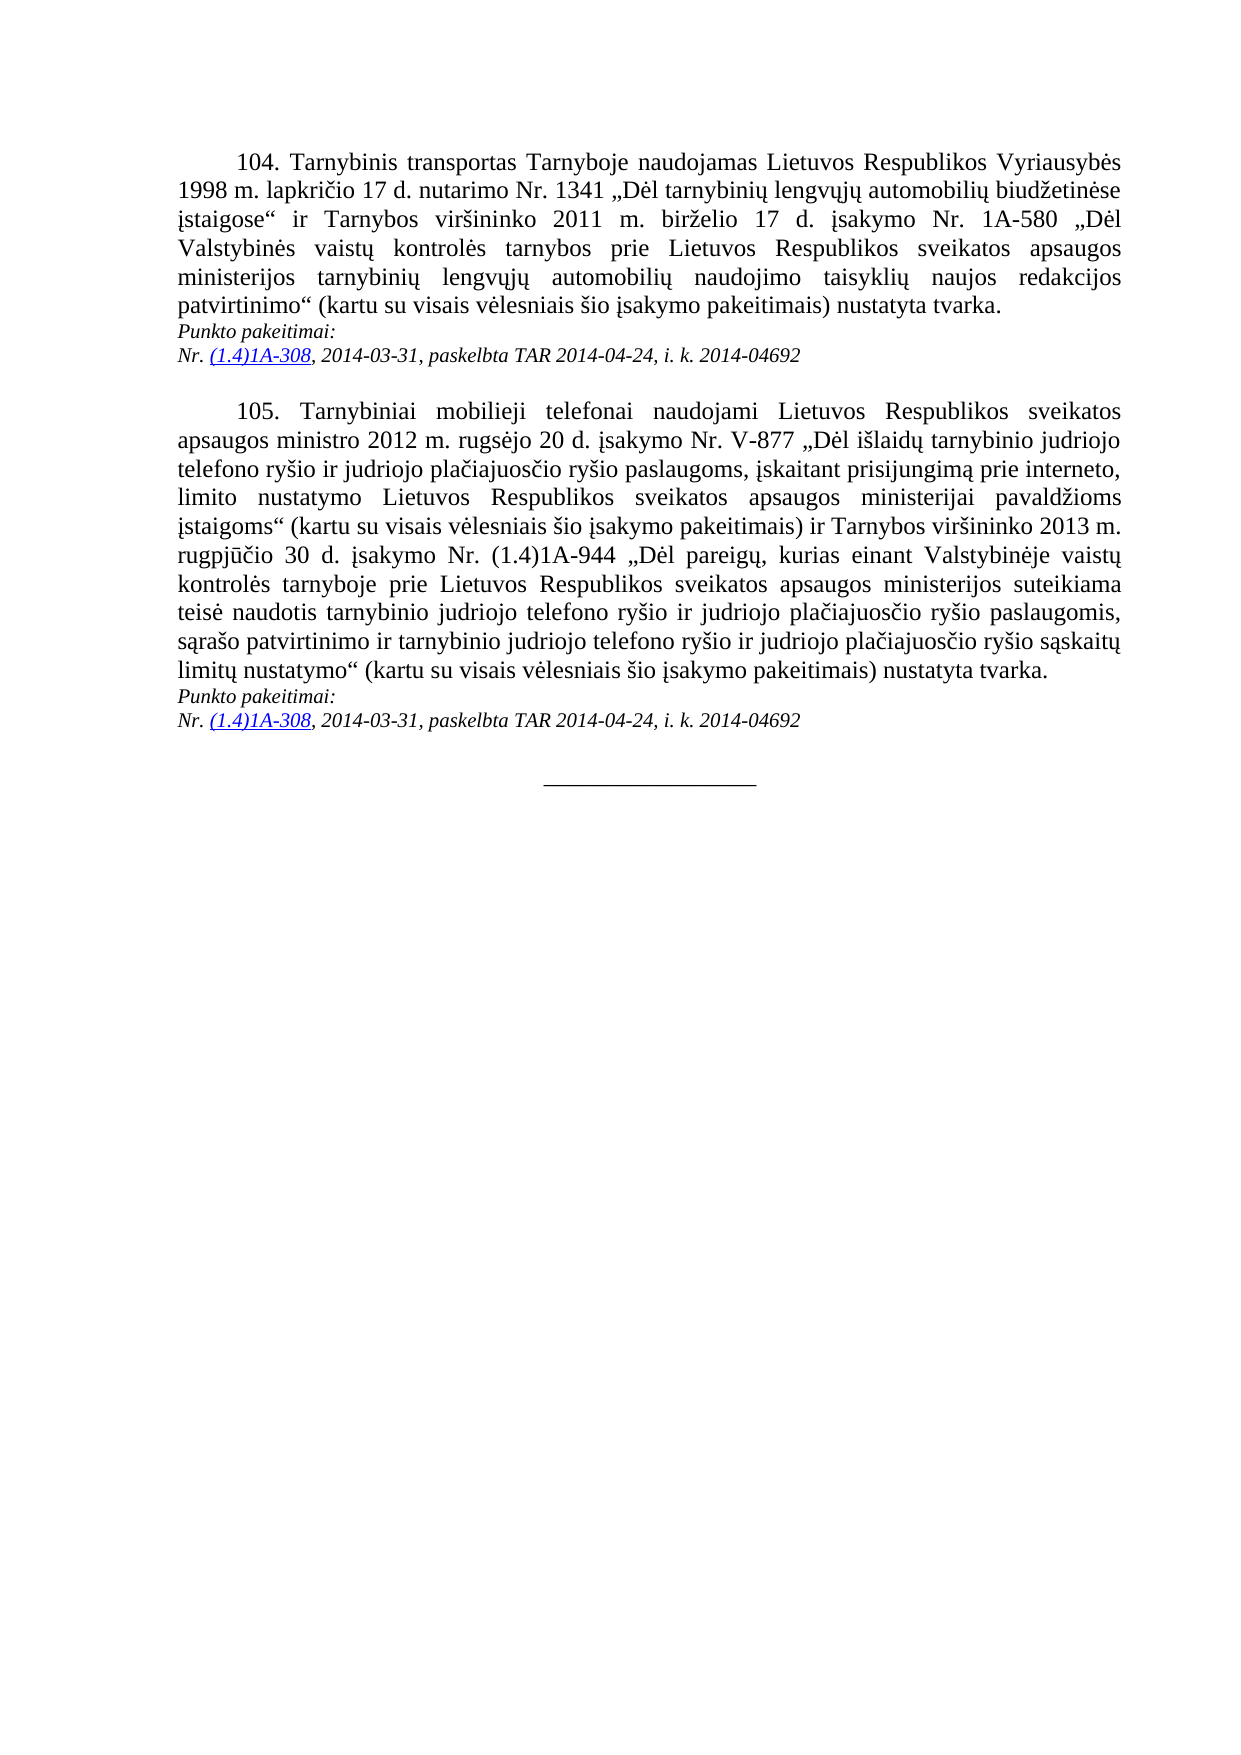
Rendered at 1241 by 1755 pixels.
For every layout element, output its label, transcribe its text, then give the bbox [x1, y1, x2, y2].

text 105. Tarnybiniai mobilieji telefonai naudojami Lietuvos Respublikos sveikatos apsaugos ministro 2012 m. rugsėjo 20 d. įsakymo Nr. V-877 „Dėl išlaidų tarnybinio judriojo telefono ryšio ir judriojo plačiajuosčio ryšio paslaugoms, įskaitant prisijungimą prie interneto, limito nustatymo Lietuvos Respublikos sveikatos apsaugos ministerijai pavaldžioms įstaigoms“ (kartu su visais vėlesniais šio įsakymo pakeitimais) ir Tarnybos viršininko 2013 m. rugpjūčio 30 d. įsakymo Nr. (1.4)1A-944 „Dėl pareigų, kurias einant Valstybinėje vaistų kontrolės tarnyboje prie Lietuvos Respublikos sveikatos apsaugos ministerijos suteikiama teisė naudotis tarnybinio judriojo telefono ryšio ir judriojo plačiajuosčio ryšio paslaugomis, sąrašo patvirtinimo ir tarnybinio judriojo telefono ryšio ir judriojo plačiajuosčio ryšio sąskaitų limitų nustatymo“ (kartu su visais vėlesniais šio įsakymo pakeitimais) nustatyta tvarka. [177, 396, 1122, 684]
text _________________ [177, 761, 1122, 789]
text Nr. (1.4)1A-308, 2014-03-31, paskelbta TAR 2014-04-24, i. k. 2014-04692 [177, 708, 1122, 732]
text Punkto pakeitimai: [177, 684, 1122, 708]
text Punkto pakeitimai: [177, 319, 1122, 343]
text Nr. (1.4)1A-308, 2014-03-31, paskelbta TAR 2014-04-24, i. k. 2014-04692 [177, 343, 1122, 367]
text 104. Tarnybinis transportas Tarnyboje naudojamas Lietuvos Respublikos Vyriausybės 1998 m. lapkričio 17 d. nutarimo Nr. 1341 „Dėl tarnybinių lengvųjų automobilių biudžetinėse įstaigose“ ir Tarnybos viršininko 2011 m. birželio 17 d. įsakymo Nr. 1A-580 „Dėl Valstybinės vaistų kontrolės tarnybos prie Lietuvos Respublikos sveikatos apsaugos ministerijos tarnybinių lengvųjų automobilių naudojimo taisyklių naujos redakcijos patvirtinimo“ (kartu su visais vėlesniais šio įsakymo pakeitimais) nustatyta tvarka. [177, 147, 1122, 319]
